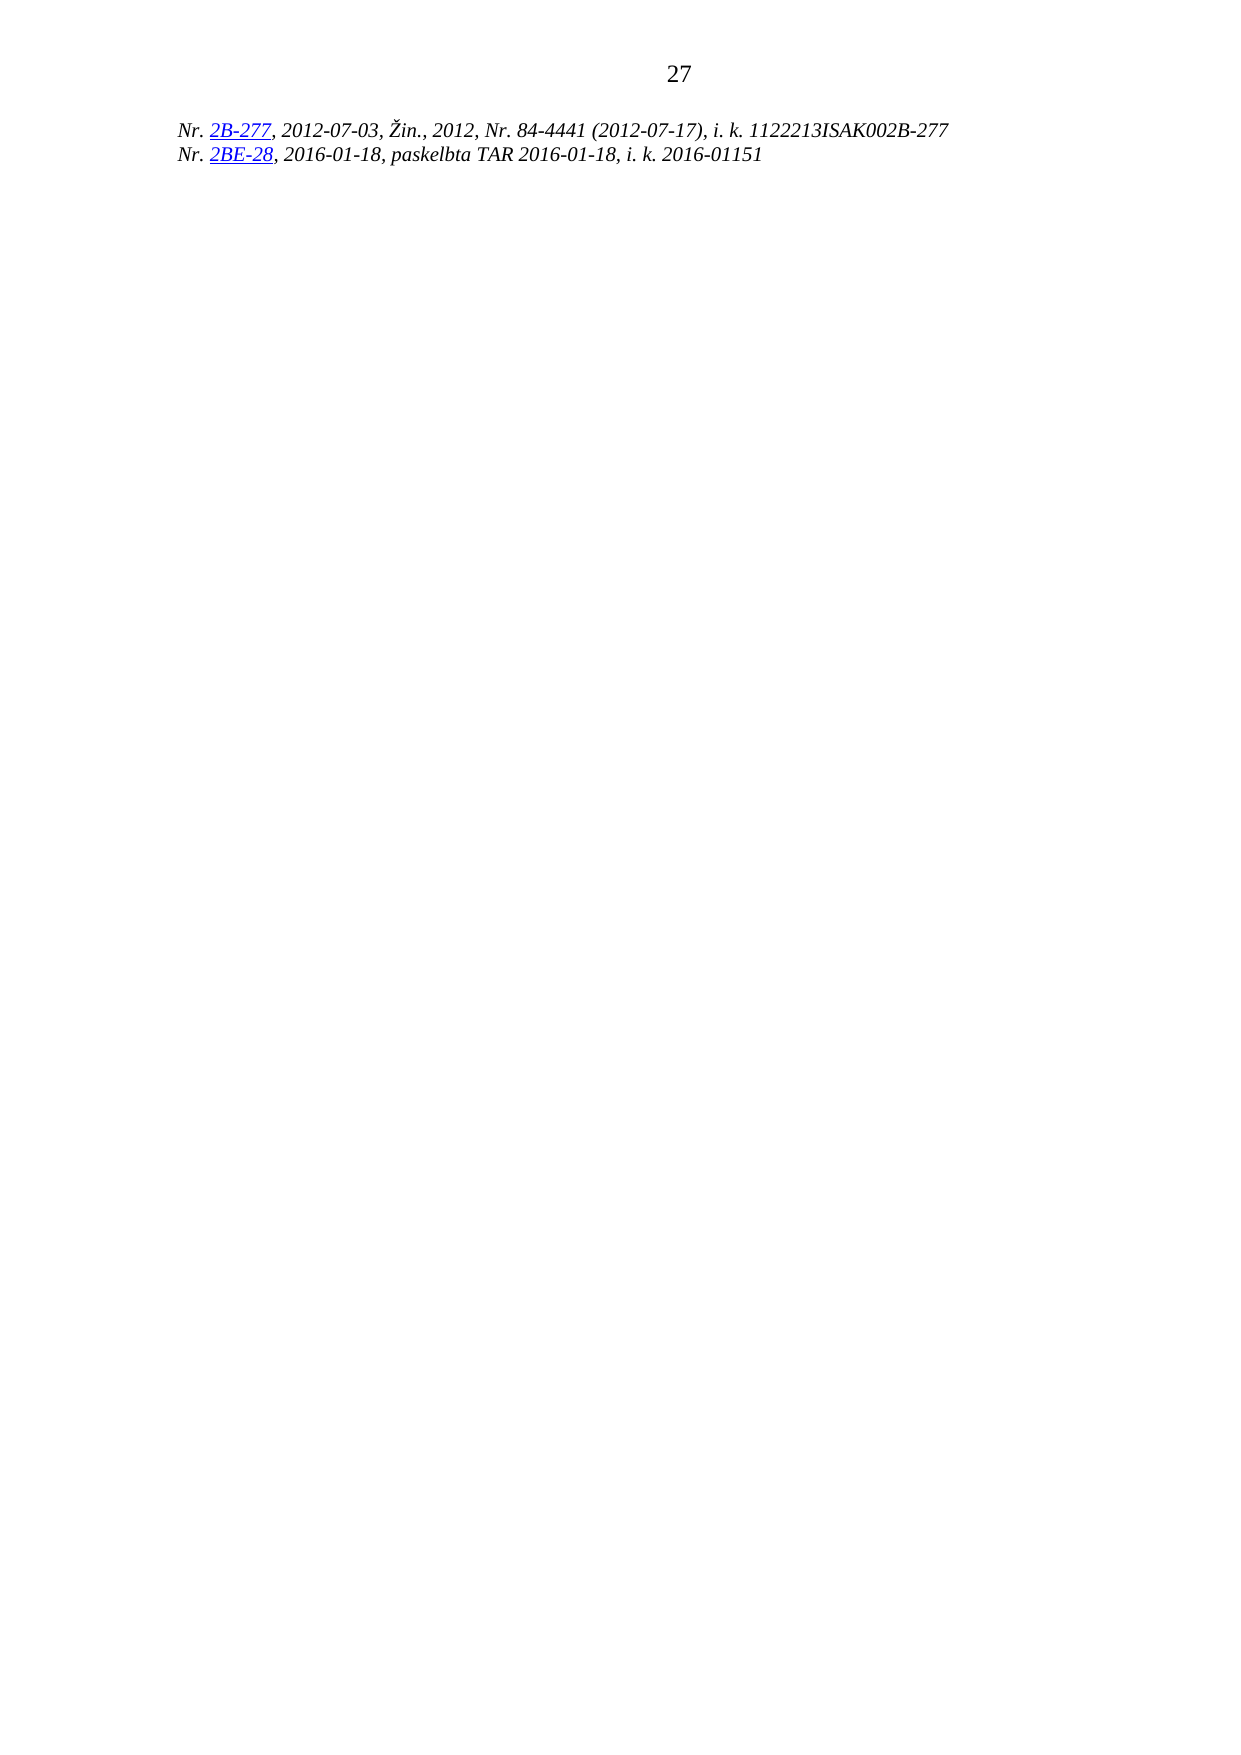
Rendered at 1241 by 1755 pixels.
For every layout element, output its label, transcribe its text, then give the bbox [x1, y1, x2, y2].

text Nr. 2BE-28, 2016-01-18, paskelbta TAR 2016-01-18, i. k. 2016-01151 [177, 142, 1181, 166]
text Nr. 2B-277, 2012-07-03, Žin., 2012, Nr. 84-4441 (2012-07-17), i. k. 1122213ISAK002B-277 [177, 118, 1181, 142]
